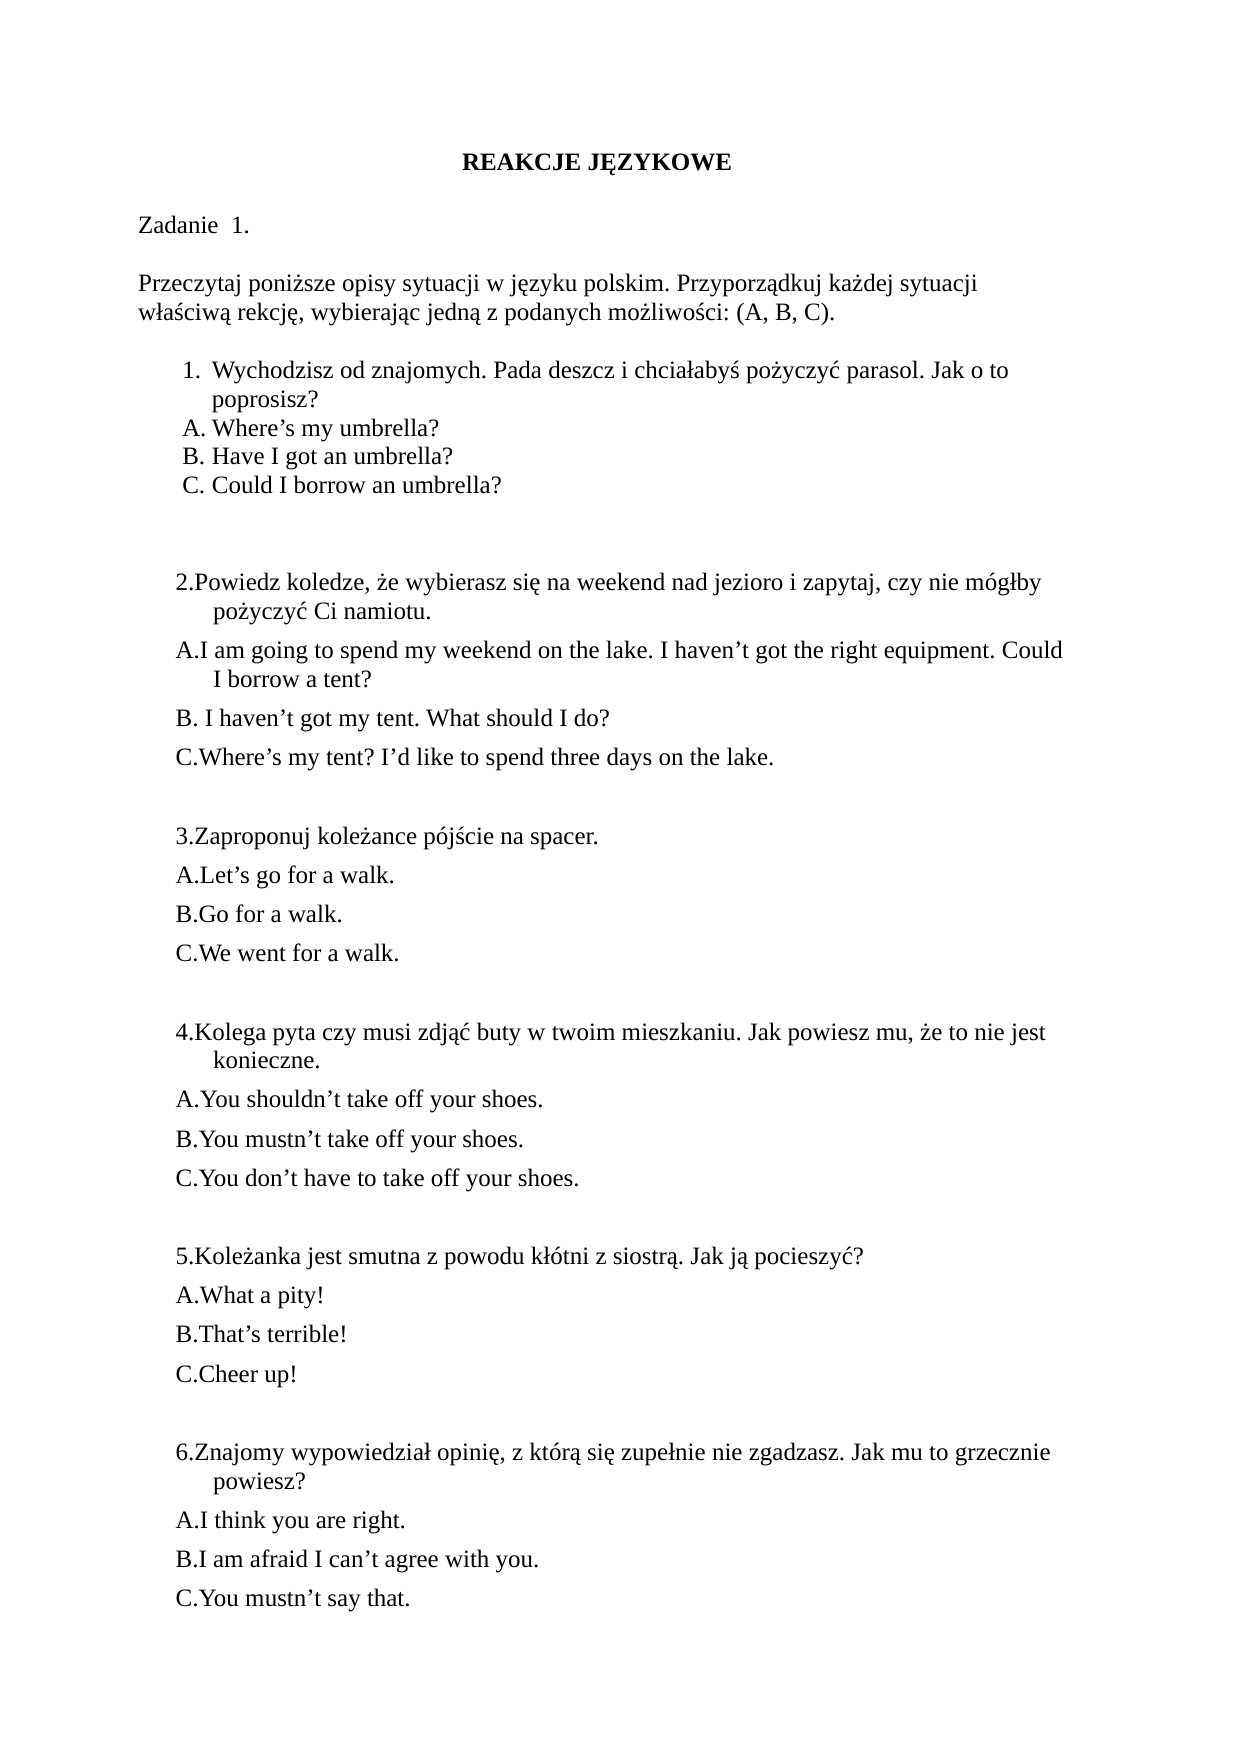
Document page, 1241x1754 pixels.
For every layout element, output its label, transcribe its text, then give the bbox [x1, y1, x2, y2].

table_header REAKCJE JĘZYKOWE [118, 147, 1075, 205]
table_header [1075, 147, 1081, 205]
table_cell [1075, 210, 1081, 1612]
table_cell [138, 205, 1075, 210]
table_cell [118, 210, 138, 1612]
table_cell Zadanie 1. Przeczytaj poniższe opisy sytuacji w języku polskim. Przyporządkuj każdej sytuacji właściwą rekcję, wybierając jedną z podanych możliwości: (A, B, C). Wychodzisz od znajomych. Pada deszcz i chciałabyś pożyczyć parasol. Jak o to poprosisz? Where’s my umbrella? Have I got an umbrella? Could I borrow an umbrella? 2.Powiedz koledze, że wybierasz się na weekend nad jezioro i zapytaj, czy nie mógłby pożyczyć Ci namiotu. A.I am going to spend my weekend on the lake. I haven’t got the right equipment. Could I borrow a tent? B. I haven’t got my tent. What should I do? C.Where’s my tent? I’d like to spend three days on the lake. 3.Zaproponuj koleżance pójście na spacer. A.Let’s go for a walk. B.Go for a walk. C.We went for a walk. 4.Kolega pyta czy musi zdjąć buty w twoim mieszkaniu. Jak powiesz mu, że to nie jest konieczne. A.You shouldn’t take off your shoes. B.You mustn’t take off your shoes. C.You don’t have to take off your shoes. 5.Koleżanka jest smutna z powodu kłótni z siostrą. Jak ją pocieszyć? A.What a pity! B.That’s terrible! C.Cheer up! 6.Znajomy wypowiedział opinię, z którą się zupełnie nie zgadzasz. Jak mu to grzecznie powiesz? A.I think you are right. B.I am afraid I can’t agree with you. C.You mustn’t say that. 7.Zaproponuj koleżance pójście do kina. A.Let’s go to the cinema. B.Go to the ciema. C.Shall we go out tonight?. Jak zarezerwujesz jednoosobowy pokój w hotelu. Do you have empty room? I’d like to book a single room. I want to stay here for some days. Jak zapytasz przechodnia o godzinę? Excuse me. What’s the time? Have you got a watch? Could you tell me what time is it? Jak zapytasz bliskiego przyjaciela o samopoczucie? How are you feeling? What’s wrong with you? What happened? Twoja koleżanka niesie ciężką torbę. Zaproponuj jej pomoc. Do you want me to carry your bag? Give me it! What can I do for you? 12.Chcesz zapłacić w restauracji. Co powiesz kelnerowi? A.Excuse me, can I have the bill? B.I am ready to pay the bill. C.I haven’t got any money. 13.Musisz pojechać do Cambridge i wrócić tego samego dnia. Jak kupić bilet do Cambridge i bilet powrotny? A.I want a ticket to Cambridge. B.Could I have one return ticket to Cambridge? C.I’d like a ticket to Cambridge. 14.Jesteś u lekarza- boli cię głowa i gardło. Powiedz lekarzowi co cię boli. A.I have a runny nose. B.I have a hedache and a sore throat. C.I have a slight fever. 15.Ktoś pali papierosa w miejscu publicznym. Jak przypomnieć o zakazie palenia w miejscach publicznych. A.You mustn’t smoke here. B.Go away! C.I will call the fire brigade. 16. Jest upalny dzień. Zaproponuj szklankę soku. A.Do you want me to bring you a glass of juice? B.What would you like to drink? C.Are you thirsty? 17. Jesteś w sklepie “zieleniaku”. Chcesz kupić kilogram jabłek. A.Can I have a kilo of apples please? B.How much is it? C.How much does it cost? 18. Chcesz kupić ulubioną płytę, ale nie wiesz gdzie znajduje się sklep muzyczny. Zapytaj, czy pobliżu znajduje się sklep muzyczny? A.Can you help me? B.Is there a record shop near here? C.Where is the nearest shop? 19. Jesteś po obiedzie, ale ciągle głodny. Jak spytasz, kiedy jest podwieczorek? A.When is tea? B.When is dinner? C.What time does breakfast is served? 20. Po długiej podróży dotarłeś na miejsce. Jak powiedzieć: „Jesteśmy na miejscu”? A.Where are we? B.Here we are! C.At last. 21. Poznajesz miłą dziewczynę. Zasugeruj, że miło jest ją poznać. A.I know you. B.Nice to meet you. C.What a pretty girl. Reakcje językowe Zadanie 2. Przetłumacz podane fragmenty zdań na język angielski,w taki sposób, by pasowały stylistycznie i gramatycznie do zdań. 1. (Tom zawsze wstaje o) ……………………………..6:30 in the morning. 2. Hurry! The train (odjeżdża) ……………………………… 3. Look! (Będzie) ………………………….….rain. 4. Susan (jeszcze nie odrobiła zadania domowego) ……………………………………. 5. John is saving up (aby kupić) …………………………………a new laptop. 6. My brother (uwielbia pływać) ……………………………………. 7. (Nie widziałem mojego przyjaciela) ………………….…………………..for two weeks. 8. (Świetnie się bawiliśmy) …………………..………………at the party last Saturday. 9. (John ci pomoże) ………………………….if you want. 10. (Nigdy się nie nudzę) ……………………….at weekends. 11. Things sold in traditional shops (są droższe niż) ……………………… products in online shops. 12. (Jest zbyt głośno by) ………………………talk in here. 13. (Moja siostra zamierza) …………..…………….visit her grandma this Sunday. 14. Yesterday at 7 p.m. (jedliśmy kolację) ………………………. 15. Sorry, but (nie mogę się z tobą spotkać)……………………………. you this afternoon. 16. Susan (jest zbyt niska by) ……………………..reach the top shelf. 17. Cinderella (nie jest tak ciekawa jak) …………………………Shrek. 18. (Jest) ………………………a lot of people in the park. 19. (Czyje są) …………………………these books? – (Moje) ……………………... 20. (Czytanie książek) ………………………..is my hobby. Zadanie 3. Dopasuj przedmioty do nazw pojemników. 1. a packet of …………… a). whisky 2. a box of …………… b). petrol 3. a bottle of ……………. c). chocolates 4. a bag of …………….. d). pineapple rings 5. a can of ……………. e). toothpaste 6. a tin of ……………. f). jam 7. a tank of ……………… g). orange juice 8. a tube of ……………. h). flour 9. a jar of ………………. i). coke 10. a carton of …………… j). tissues Zadanie 4. Uzupełnij zdania za pomocą a, an lub some. 1. I’m hungry. Could you prepare ……….. pancakes for me? 2. Go to the shops and buy ……….. milk and two oranges. 3. If you want to prepare ……….. pizza you need ……….. flour and ……….. egg. 4. I always eat ………. ham sandwich for breakfast. 5. Sue earned ……….. money delivering newspapers. 6. She bought ……….. loaf of bread, ……….. bag of sugar and ……….. packet of biscuits. 7. Add ……….. salt and pepper, then mix it. 8. I love apples. Give me ……….. apple, please. 9. ………... boys and girls from our school went to the meeting with the Prime Minister. 10. Eat ……….. yogurt and then ……….. pear. It should be enough for lunch. [138, 210, 1075, 1612]
table_cell [118, 205, 138, 210]
